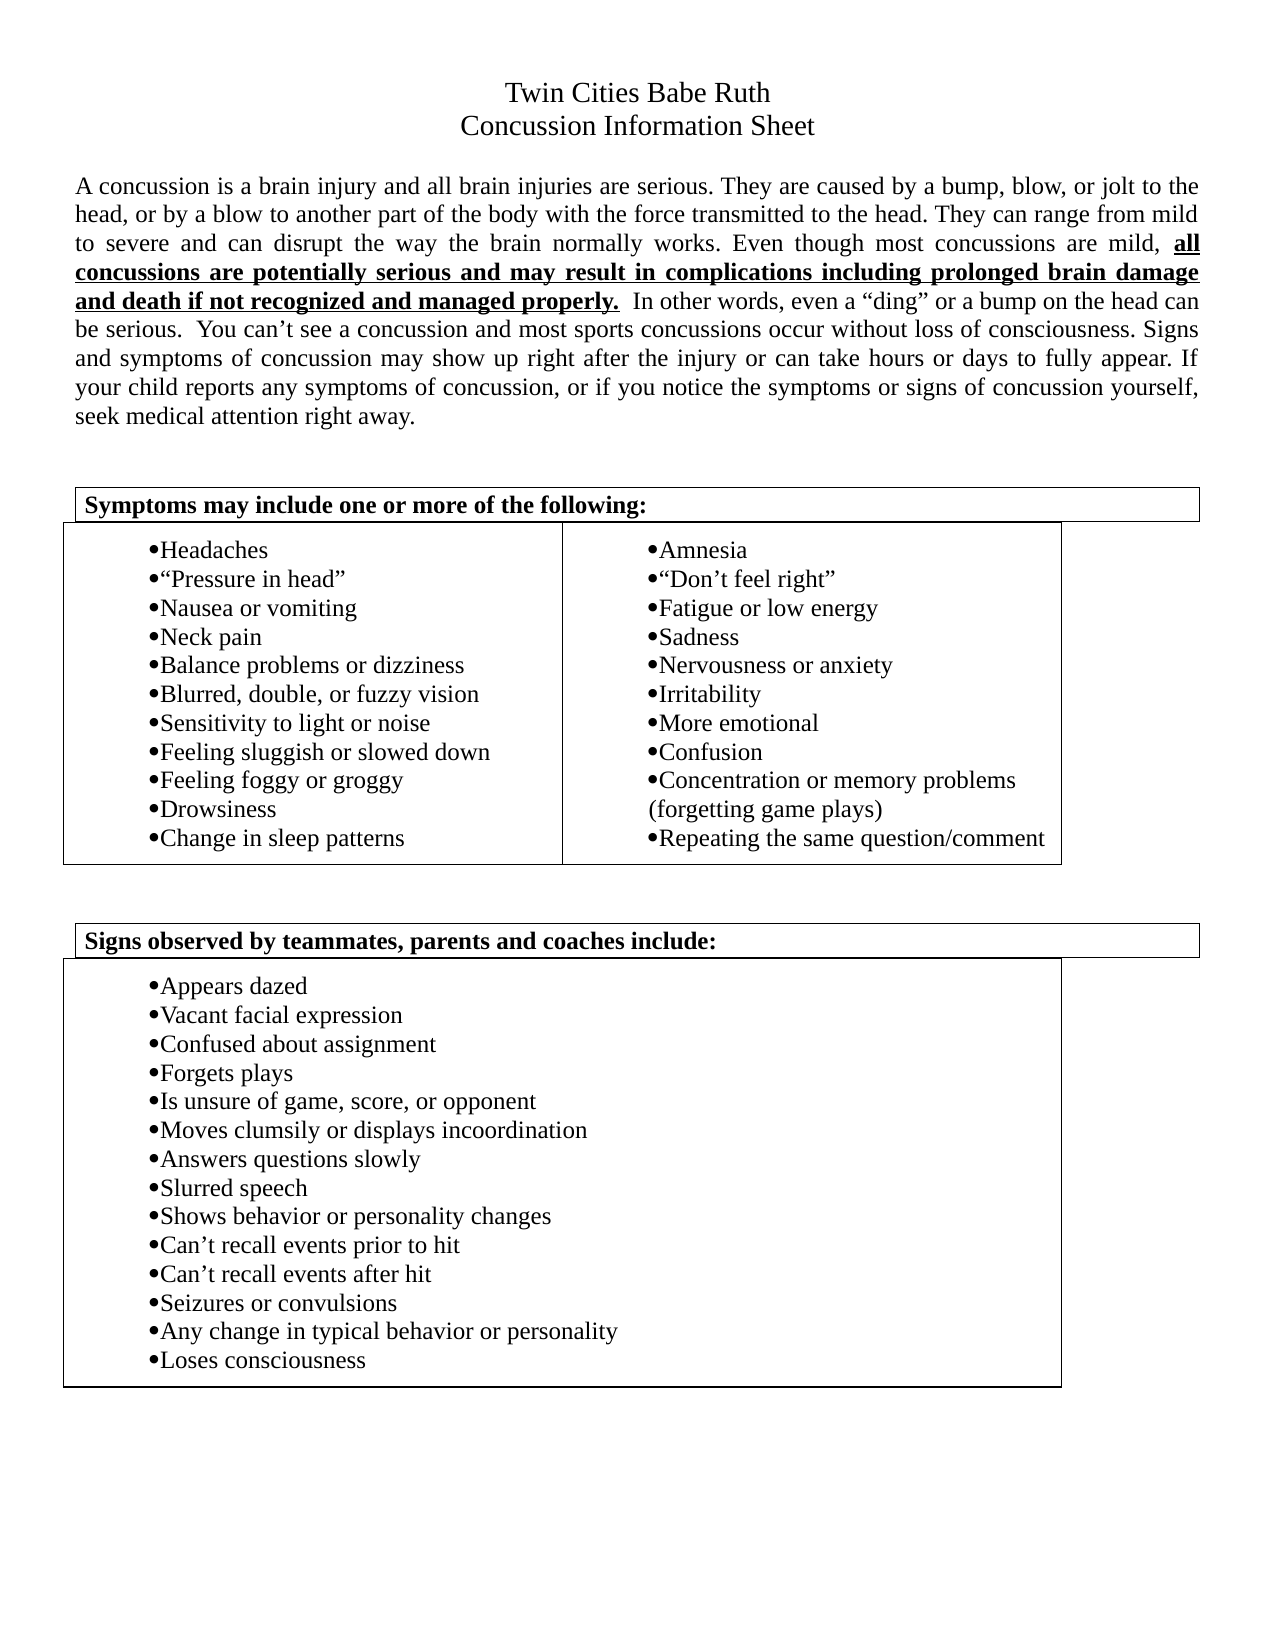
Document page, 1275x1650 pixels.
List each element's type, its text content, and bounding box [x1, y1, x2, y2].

text Signs observed by teammates, parents and coaches include: [76, 924, 1199, 957]
text Concussion Information Sheet [75, 108, 1200, 142]
table_header Appears dazed Vacant facial expression Confused about assignment Forgets plays Is unsure of game, score, or opponent Moves clumsily or displays incoordination Answers questions slowly Slurred speech Shows behavior or personality changes Can’t recall events prior to hit Can’t recall events after hit Seizures or convulsions Any change in typical behavior or personality Loses consciousness [64, 959, 1061, 1386]
text and death if not recognized and managed properly. In other words, even a “ding” or a bump on the head can be serious. You can’t see a concussion and most sports concussions occur without loss of consciousness. Signs and symptoms of concussion may show up right after the injury or can take hours or days to fully appear. If your child reports any symptoms of concussion, or if you notice the symptoms or signs of concussion yourself, seek medical attention right away. [75, 283, 1200, 429]
text Symptoms may include one or more of the following: [76, 488, 1199, 521]
table_header Amnesia “Don’t feel right” Fatigue or low energy Sadness Nervousness or anxiety Irritability More emotional Confusion Concentration or memory problems (forgetting game plays) Repeating the same question/comment [563, 523, 1061, 864]
table_header Headaches “Pressure in head” Nausea or vomiting Neck pain Balance problems or dizziness Blurred, double, or fuzzy vision Sensitivity to light or noise Feeling sluggish or slowed down Feeling foggy or groggy Drowsiness Change in sleep patterns [64, 523, 562, 864]
text A concussion is a brain injury and all brain injuries are serious. They are caused by a bump, blow, or jolt to the head, or by a blow to another part of the body with the force transmitted to the head. They can range from mild to severe and can disrupt the way the brain normally works. Even though most concussions are mild, all concussions are potentially serious and may result in complications including prolonged brain damage [75, 171, 1200, 282]
text Twin Cities Babe Ruth [75, 75, 1200, 108]
